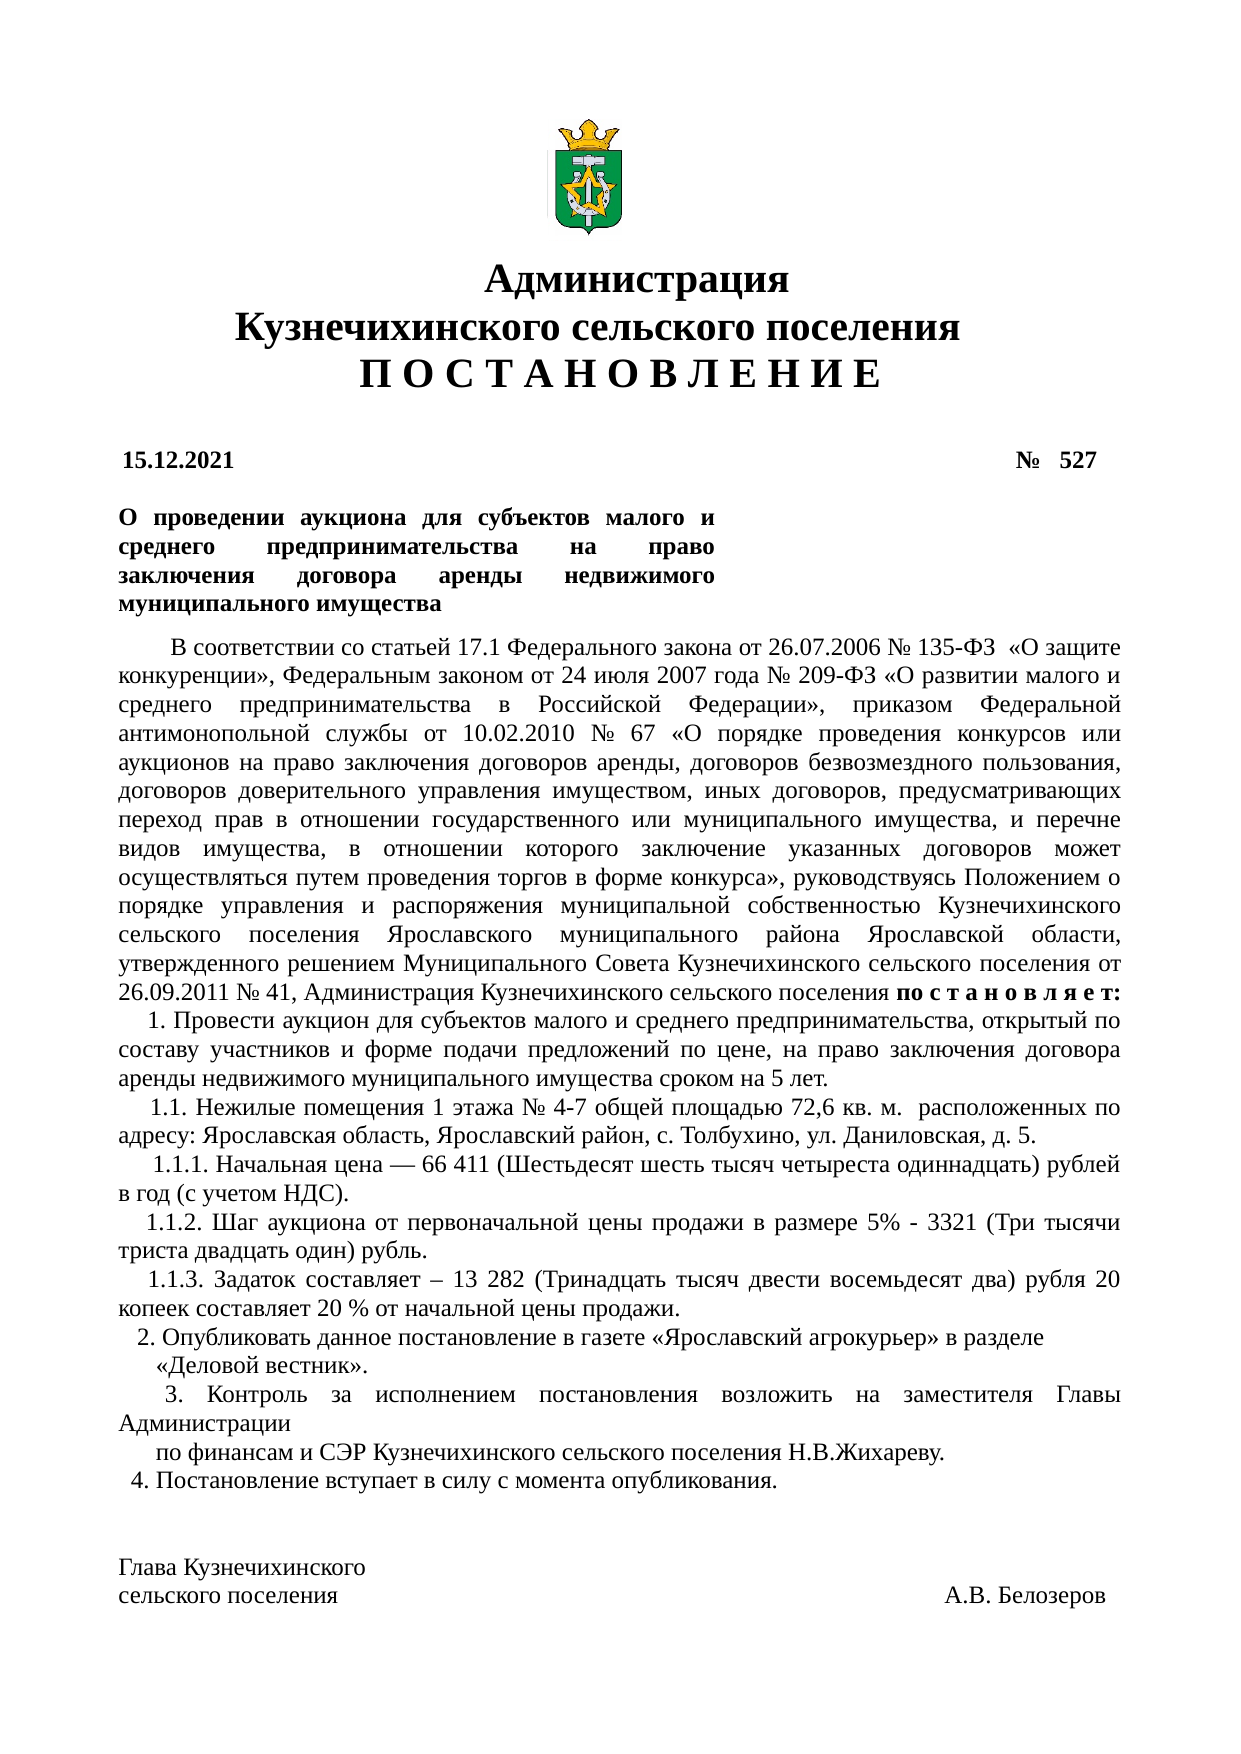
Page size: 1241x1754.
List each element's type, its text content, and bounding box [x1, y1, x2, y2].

picture [547, 118, 661, 241]
text сельского поселения А.В. Белозеров [118, 1581, 1122, 1609]
title 1.1. Нежилые помещения 1 этажа № 4-7 общей площадью 72,6 кв. м. расположенных по адресу: Ярославская область, Ярославский район, с. Толбухино, ул. Даниловская, д. 5. [118, 1092, 1122, 1149]
text 4. Постановление вступает в силу с момента опубликования. [118, 1466, 1122, 1494]
subtitle 1.1.1. Начальная цена — 66 411 (Шестьдесят шесть тысяч четыреста одиннадцать) рублей в год (с учетом НДС). [118, 1149, 1122, 1207]
title 1. Провести аукцион для субъектов малого и среднего предпринимательства, открытый по составу участников и форме подачи предложений по цене, на право заключения договора аренды недвижимого муниципального имущества сроком на 5 лет. [118, 1006, 1122, 1092]
text 1.1.3. Задаток составляет – 13 282 (Тринадцать тысяч двести восемьдесят два) рубля 20 копеек составляет 20 % от начальной цены продажи. [118, 1264, 1122, 1322]
subtitle Кузнечихинского сельского поселения [73, 301, 1122, 349]
text П О С Т А Н О В Л Е Н И Е [118, 349, 1122, 397]
text 1.1.2. Шаг аукциона от первоначальной цены продажи в размере 5% - 3321 (Три тысячи триста двадцать один) рубль. [118, 1207, 1122, 1264]
text по финансам и СЭР Кузнечихинского сельского поселения Н.В.Жихареву. [118, 1437, 1122, 1466]
text Администрация [118, 253, 1122, 301]
text 3. Контроль за исполнением постановления возложить на заместителя Главы Администрации [118, 1379, 1122, 1437]
text «Деловой вестник». [118, 1351, 1122, 1379]
table_header О проведении аукциона для субъектов малого и среднего предпринимательства на право заключения договора аренды недвижимого муниципального имущества [107, 502, 727, 632]
text 2. Опубликовать данное постановление в газете «Ярославский агрокурьер» в разделе [118, 1322, 1122, 1351]
subtitle 15.12.2021 № 527 [28, 445, 1122, 473]
text В соответствии со статьей 17.1 Федерального закона от 26.07.2006 № 135-ФЗ «О защите конкуренции», Федеральным законом от 24 июля 2007 года № 209-ФЗ «О развитии малого и среднего предпринимательства в Российской Федерации», приказом Федеральной антимонопольной службы от 10.02.2010 № 67 «О порядке проведения конкурсов или аукционов на право заключения договоров аренды, договоров безвозмездного пользования, договоров доверительного управления имуществом, иных договоров, предусматривающих переход прав в отношении государственного или муниципального имущества, и перечне видов имущества, в отношении которого заключение указанных договоров может осуществляться путем проведения торгов в форме конкурса», руководствуясь Положением о порядке управления и распоряжения муниципальной собственностью Кузнечихинского сельского поселения Ярославского муниципального района Ярославской области, утвержденного решением Муниципального Совета Кузнечихинского сельского поселения от 26.09.2011 № 41, Администрация Кузнечихинского сельского поселения по с т а н о в л я е т: [118, 632, 1122, 1006]
text Глава Кузнечихинского [118, 1552, 1122, 1581]
